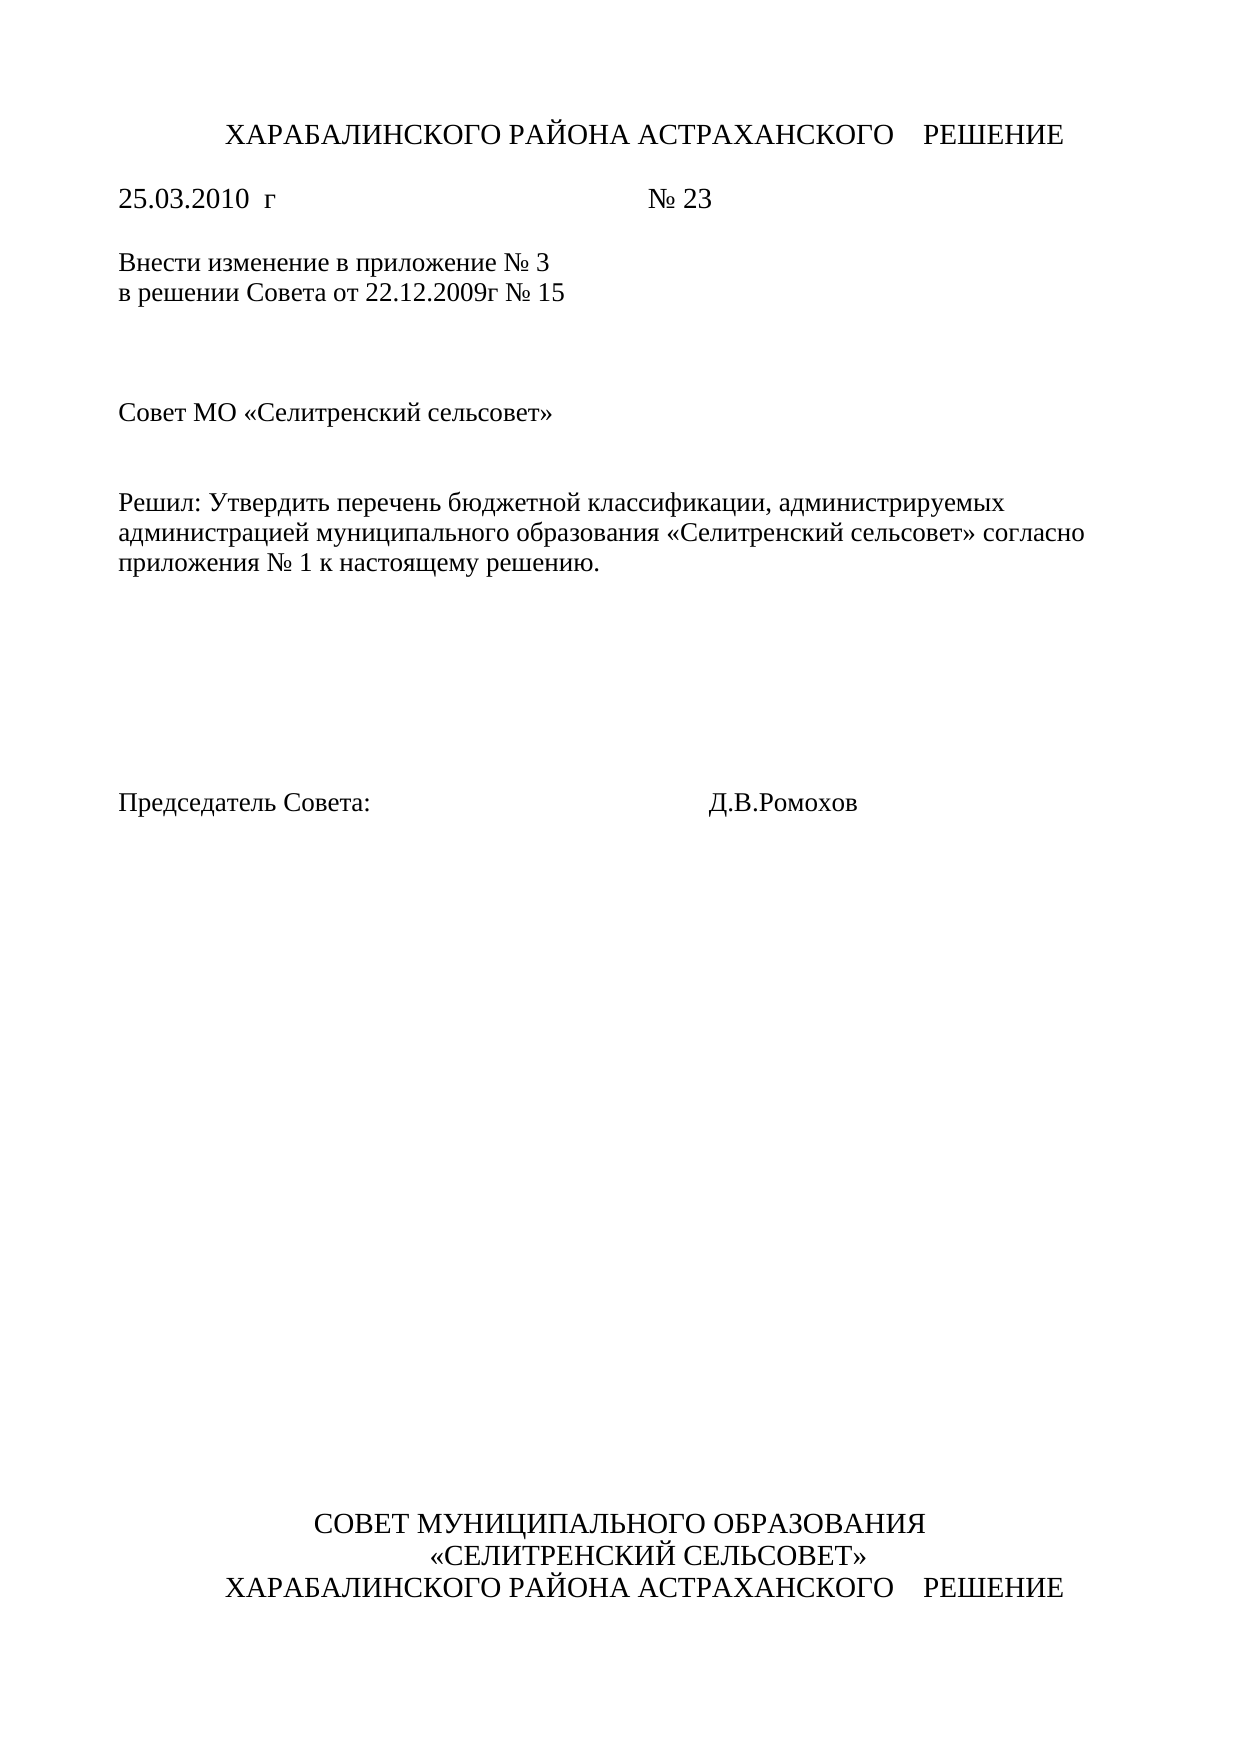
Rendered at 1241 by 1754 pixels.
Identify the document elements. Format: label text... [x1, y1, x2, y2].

text Решил: Утвердить перечень бюджетной классификации, администрируемых администрацией муниципального образования «Селитренский сельсовет» согласно приложения № 1 к настоящему решению. [118, 487, 1122, 577]
text в решении Совета от 22.12.2009г № 15 [118, 277, 1122, 307]
text Председатель Совета: Д.В.Ромохов [118, 787, 1122, 817]
text Совет МО «Селитренский сельсовет» [118, 397, 1122, 427]
text СОВЕТ МУНИЦИПАЛЬНОГО ОБРАЗОВАНИЯ [118, 1507, 1122, 1539]
text «СЕЛИТРЕНСКИЙ СЕЛЬСОВЕТ» [118, 1539, 1122, 1572]
text Внести изменение в приложение № 3 [118, 247, 1122, 277]
text ХАРАБАЛИНСКОГО РАЙОНА АСТРАХАНСКОГО РЕШЕНИЕ [118, 118, 1122, 150]
text 25.03.2010 г № 23 [118, 183, 1122, 215]
text ХАРАБАЛИНСКОГО РАЙОНА АСТРАХАНСКОГО РЕШЕНИЕ [118, 1572, 1122, 1604]
